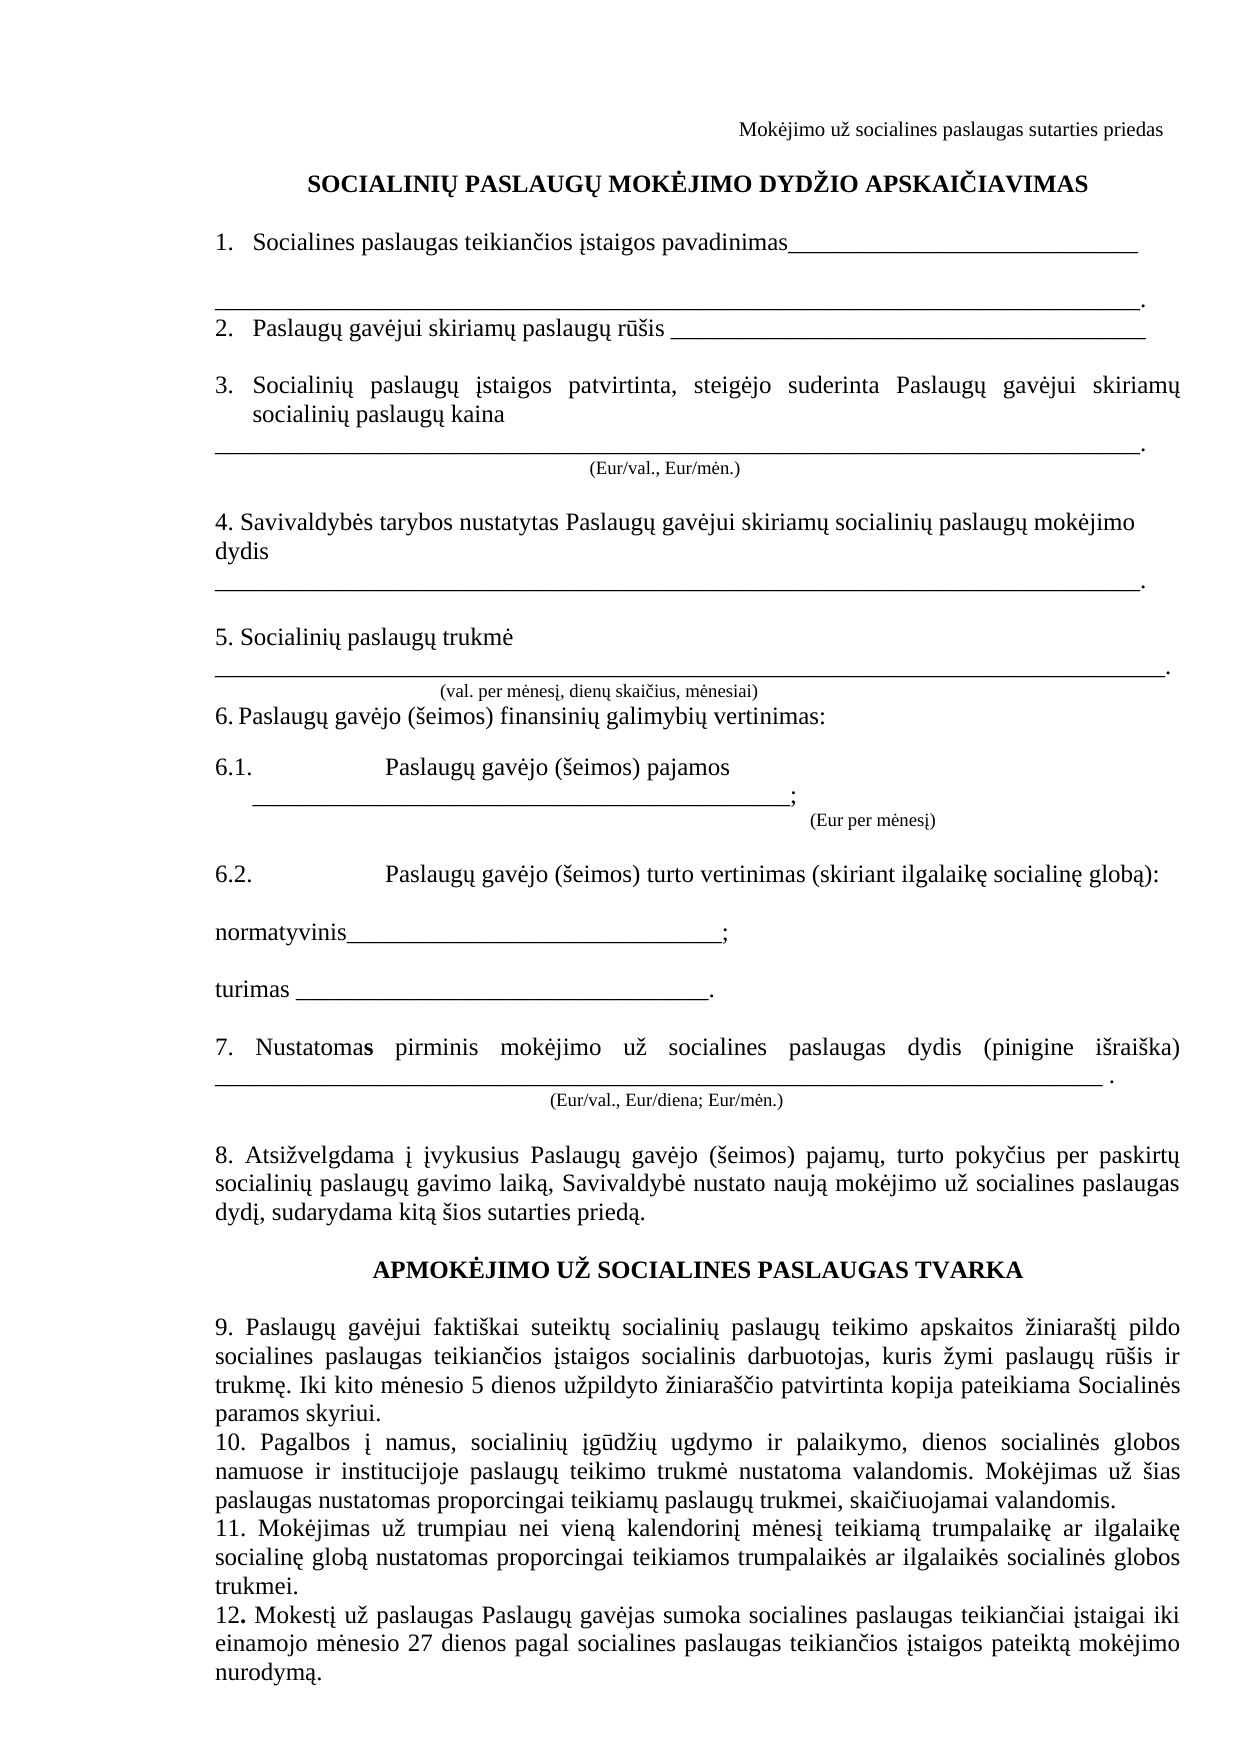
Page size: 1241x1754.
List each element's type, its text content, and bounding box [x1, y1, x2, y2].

text 8. Atsižvelgdama į įvykusius Paslaugų gavėjo (šeimos) pajamų, turto pokyčius per paskirtų socialinių paslaugų gavimo laiką, Savivaldybė nustato naują mokėjimo už socialines paslaugas dydį, sudarydama kitą šios sutarties priedą. [215, 1140, 1181, 1226]
text 10. Pagalbos į namus, socialinių įgūdžių ugdymo ir palaikymo, dienos socialinės globos namuose ir institucijoje paslaugų teikimo trukmė nustatoma valandomis. Mokėjimas už šias paslaugas nustatomas proporcingai teikiamų paslaugų trukmei, skaičiuojamai valandomis. [215, 1427, 1181, 1513]
text (Eur/val., Eur/mėn.) [215, 457, 1181, 478]
text __________________________________________________________________________. [215, 428, 1181, 457]
text APMOKĖJIMO UŽ SOCIALINES PASLAUGAS TVARKA [215, 1255, 1181, 1283]
text 12. Mokestį už paslaugas Paslaugų gavėjas sumoka socialines paslaugas teikiančiai įstaigai iki einamojo mėnesio 27 dienos pagal socialines paslaugas teikiančios įstaigos pateiktą mokėjimo nurodymą. [215, 1600, 1181, 1686]
text normatyvinis______________________________; [215, 917, 1181, 946]
text 9. Paslaugų gavėjui faktiškai suteiktų socialinių paslaugų teikimo apskaitos žiniaraštį pildo socialines paslaugas teikiančios įstaigos socialinis darbuotojas, kuris žymi paslaugų rūšis ir trukmę. Iki kito mėnesio 5 dienos užpildyto žiniaraščio patvirtinta kopija pateikiama Socialinės paramos skyriui. [215, 1312, 1181, 1427]
text SOCIALINIŲ PASLAUGŲ MOKĖJIMO DYDŽIO APSKAIČIAVIMAS [215, 169, 1181, 198]
text (Eur/val., Eur/diena; Eur/mėn.) [215, 1089, 1181, 1111]
text 4. Savivaldybės tarybos nustatytas Paslaugų gavėjui skiriamų socialinių paslaugų mokėjimo dydis [215, 507, 1181, 565]
text Mokėjimo už socialines paslaugas sutarties priedas [721, 117, 1181, 141]
text (Eur per mėnesį) [215, 809, 1181, 831]
text __________________________________________________________________________. [215, 565, 1181, 593]
text 6. Paslaugų gavėjo (šeimos) finansinių galimybių vertinimas: [215, 701, 1181, 730]
text 6.1. Paslaugų gavėjo (šeimos) pajamos ___________________________________________; [215, 752, 1181, 809]
text 2. Paslaugų gavėjui skiriamų paslaugų rūšis ______________________________________ [215, 313, 1181, 342]
text 7. Nustatomas pirminis mokėjimo už socialines paslaugas dydis (pinigine išraiška) _______________________________________________________________________ . [215, 1032, 1181, 1089]
text 5. Socialinių paslaugų trukmė ____________________________________________________________________________. [215, 622, 1181, 680]
text __________________________________________________________________________. [215, 284, 1181, 313]
text 6.2. Paslaugų gavėjo (šeimos) turto vertinimas (skiriant ilgalaikę socialinę globą): [215, 859, 1181, 888]
text turimas _________________________________. [215, 946, 1181, 1003]
text 11. Mokėjimas už trumpiau nei vieną kalendorinį mėnesį teikiamą trumpalaikę ar ilgalaikę socialinę globą nustatomas proporcingai teikiamos trumpalaikės ar ilgalaikės socialinės globos trukmei. [215, 1513, 1181, 1600]
text 3. Socialinių paslaugų įstaigos patvirtinta, steigėjo suderinta Paslaugų gavėjui skiriamų socialinių paslaugų kaina [215, 371, 1181, 428]
text 1. Socialines paslaugas teikiančios įstaigos pavadinimas____________________________ [215, 227, 1181, 256]
text (val. per mėnesį, dienų skaičius, mėnesiai) [215, 680, 1181, 701]
